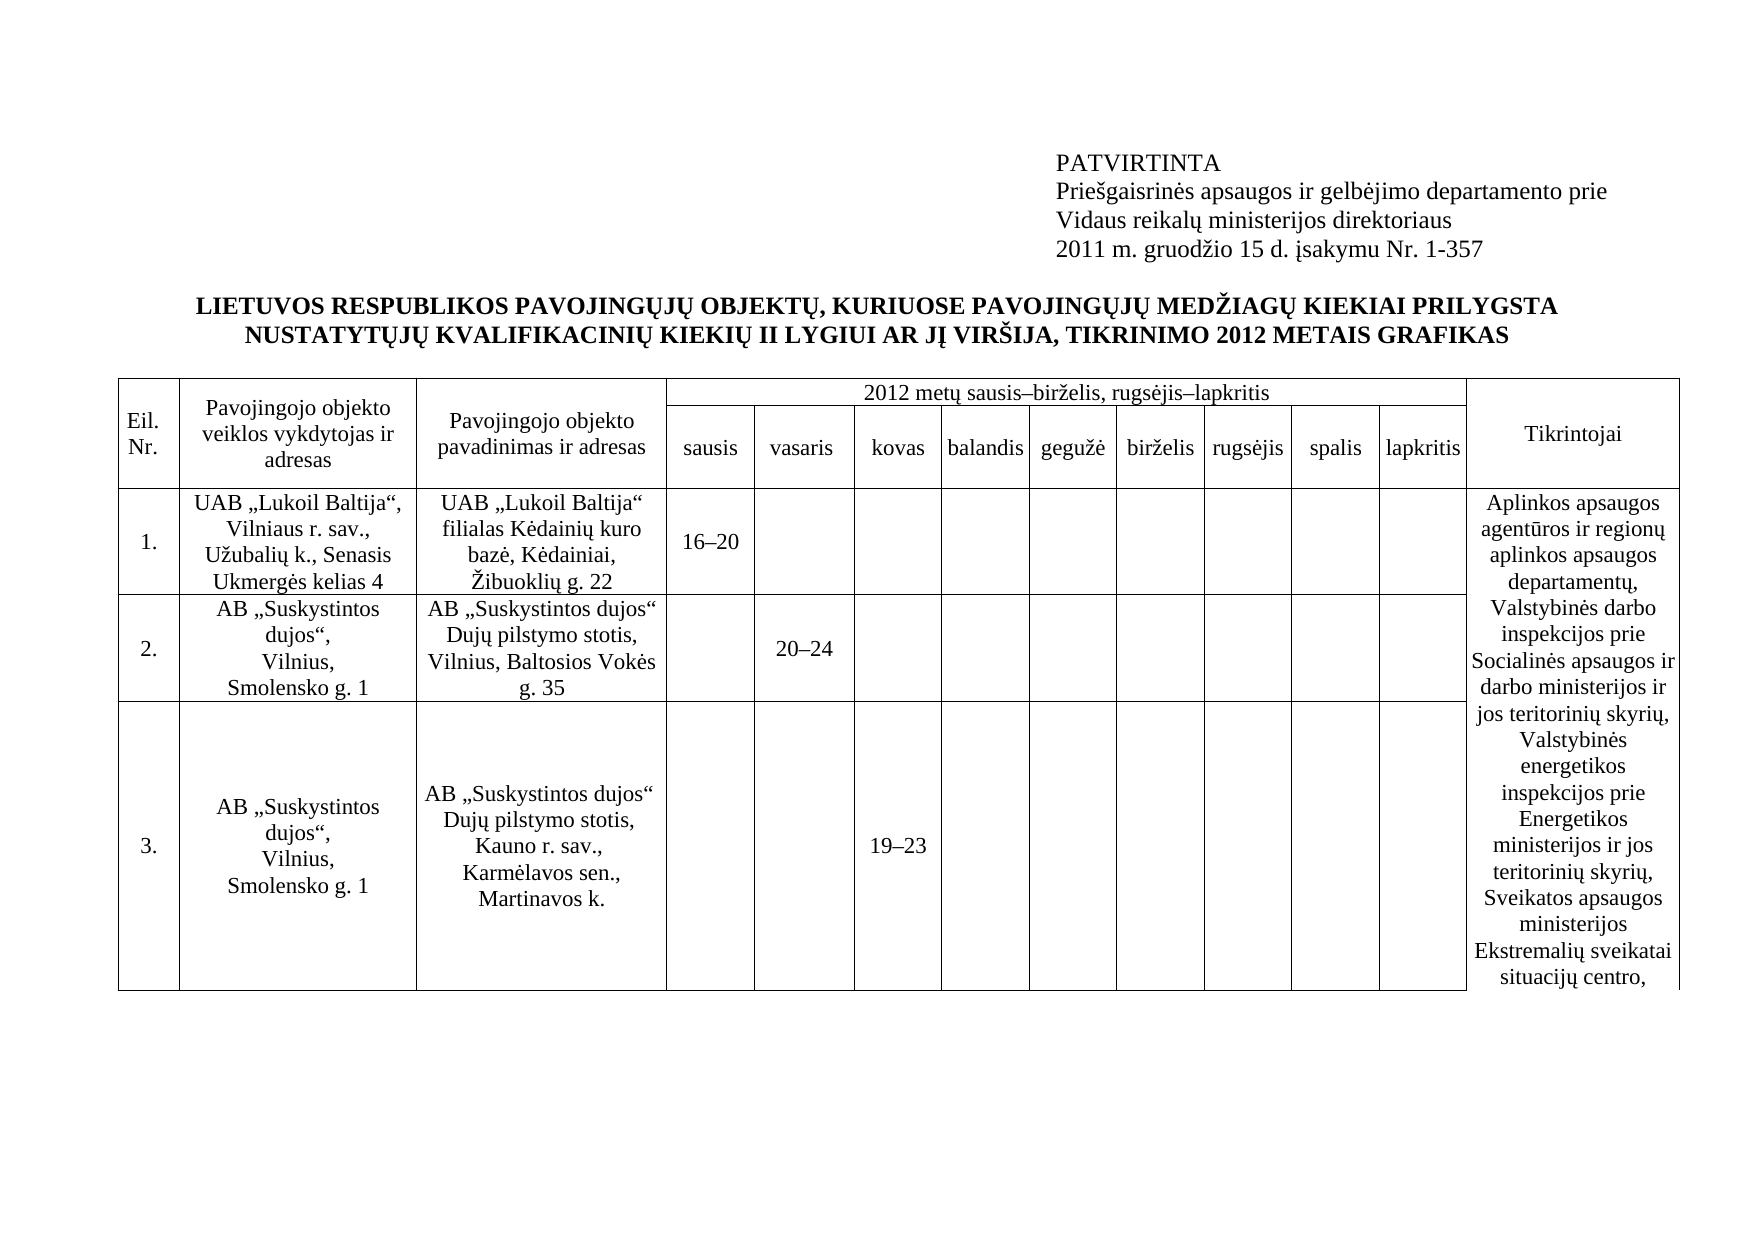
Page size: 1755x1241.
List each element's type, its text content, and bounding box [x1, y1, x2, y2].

table_cell 3. [119, 702, 179, 989]
table_cell 19–23 [855, 702, 941, 989]
text Priešgaisrinės apsaugos ir gelbėjimo departamento prie [1056, 176, 1651, 205]
table_cell [855, 595, 941, 701]
table_header 2012 metų sausis–birželis, rugsėjis–lapkritis [667, 379, 1466, 405]
table_cell [667, 595, 754, 701]
table_cell [942, 595, 1029, 701]
table_cell [1117, 489, 1204, 594]
table_cell 2. [119, 595, 179, 701]
table_cell [1380, 702, 1466, 989]
table_cell [1205, 595, 1291, 701]
table_cell 1. [119, 489, 179, 594]
table_cell [942, 702, 1029, 989]
table_cell lapkritis [1380, 406, 1466, 488]
table_cell kovas [855, 406, 941, 488]
table_header Tikrintojai [1467, 379, 1679, 488]
table_cell gegužė [1030, 406, 1116, 488]
table_header Pavojingojo objekto pavadinimas ir adresas [417, 379, 666, 488]
table_cell sausis [667, 406, 754, 488]
table_cell [1205, 489, 1291, 594]
table_cell [1292, 489, 1379, 594]
table_cell [755, 702, 854, 989]
table_cell [1292, 702, 1379, 989]
table_cell AB „Suskystintos dujos“, Vilnius, Smolensko g. 1 [180, 595, 416, 701]
table_cell AB „Suskystintos dujos“, Vilnius, Smolensko g. 1 [180, 702, 416, 989]
table_cell [1030, 702, 1116, 989]
table_cell spalis [1292, 406, 1379, 488]
table_cell [755, 489, 854, 594]
table_cell AB „Suskystintos dujos“ Dujų pilstymo stotis, Vilnius, Baltosios Vokės g. 35 [417, 595, 666, 701]
text 2011 m. gruodžio 15 d. įsakymu Nr. 1-357 [1056, 234, 1651, 263]
table_cell rugsėjis [1205, 406, 1291, 488]
table_cell [855, 489, 941, 594]
table_cell [1205, 702, 1291, 989]
table_cell Aplinkos apsaugos agentūros ir regionų aplinkos apsaugos departamentų, Valstybinės darbo inspekcijos prie Socialinės apsaugos ir darbo ministerijos ir jos teritorinių skyrių, Valstybinės energetikos inspekcijos prie Energetikos ministerijos ir jos teritorinių skyrių, Sveikatos apsaugos ministerijos Ekstremalių sveikatai situacijų centro, [1467, 489, 1679, 989]
table_cell [1117, 702, 1204, 989]
table_cell AB „Suskystintos dujos“ Dujų pilstymo stotis, Kauno r. sav., Karmėlavos sen., Martinavos k. [417, 702, 666, 989]
table_cell UAB „Lukoil Baltija“, Vilniaus r. sav., Užubalių k., Senasis Ukmergės kelias 4 [180, 489, 416, 594]
text LIETUVOS RESPUBLIKOS PAVOJINGŲJŲ OBJEKTŲ, KURIUOSE PAVOJINGŲJŲ MEDŽIAGŲ KIEKIAI PRILYGSTA NUSTATYTŲJŲ KVALIFIKACINIŲ KIEKIŲ II LYGIUI AR JĮ VIRŠIJA, TIKRINIMO 2012 METAIS GRAFIKAS [118, 291, 1636, 349]
table_cell UAB „Lukoil Baltija“ filialas Kėdainių kuro bazė, Kėdainiai, Žibuoklių g. 22 [417, 489, 666, 594]
table_cell [667, 702, 754, 989]
table_header Pavojingojo objekto veiklos vykdytojas ir adresas [180, 379, 416, 488]
table_cell [1117, 595, 1204, 701]
table_cell [1292, 595, 1379, 701]
text PATVIRTINTA [1056, 148, 1636, 176]
table_cell [1380, 489, 1466, 594]
table_cell [1030, 489, 1116, 594]
table_cell vasaris [755, 406, 854, 488]
table_cell 20–24 [755, 595, 854, 701]
table_cell [942, 489, 1029, 594]
table_cell 16–20 [667, 489, 754, 594]
table_cell [1380, 595, 1466, 701]
table_cell balandis [942, 406, 1029, 488]
text Vidaus reikalų ministerijos direktoriaus [1056, 205, 1651, 234]
table_cell birželis [1117, 406, 1204, 488]
table_header Eil. Nr. [119, 379, 179, 488]
table_cell [1030, 595, 1116, 701]
